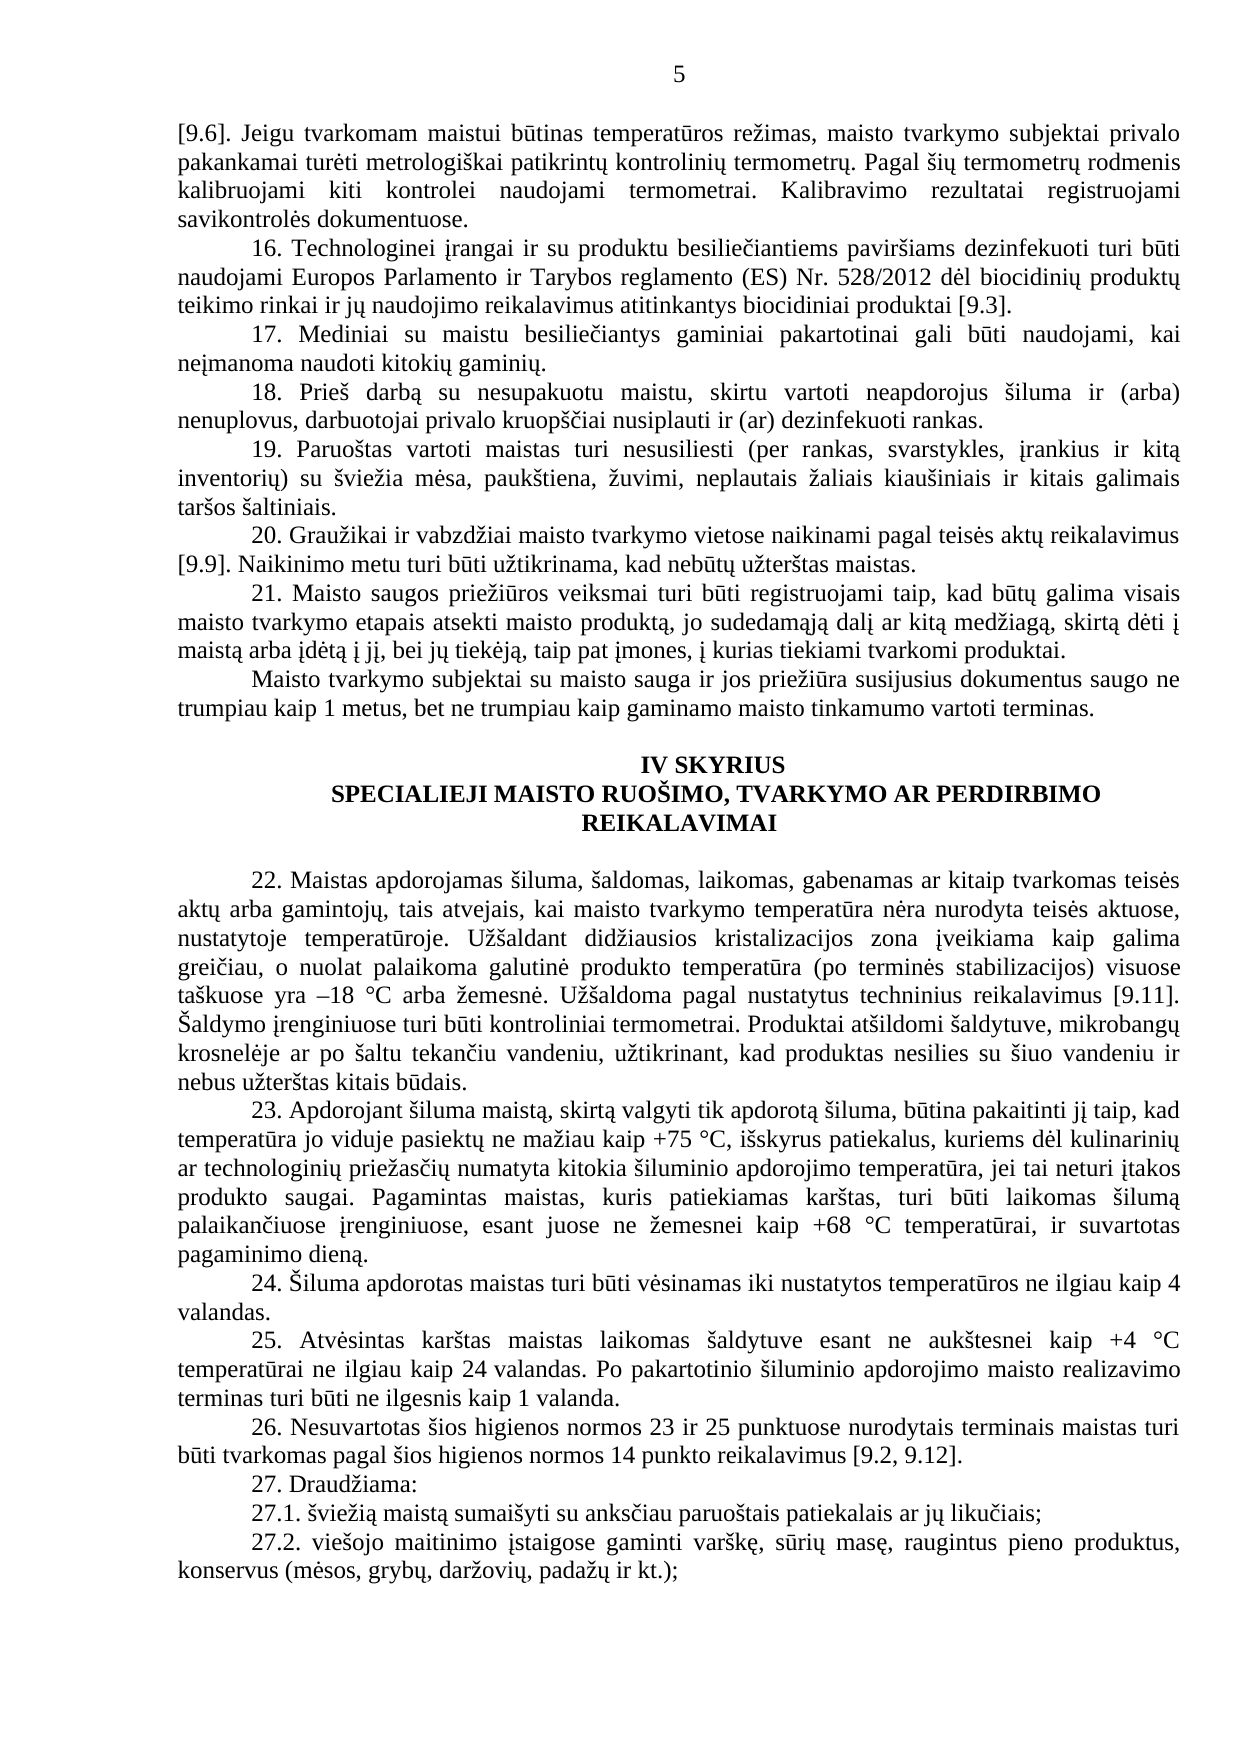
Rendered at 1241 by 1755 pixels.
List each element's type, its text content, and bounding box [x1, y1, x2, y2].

text 27.2. viešojo maitinimo įstaigose gaminti varškę, sūrių masę, raugintus pieno produktus, konservus (mėsos, grybų, daržovių, padažų ir kt.); [177, 1527, 1181, 1584]
text 21. Maisto saugos priežiūros veiksmai turi būti registruojami taip, kad būtų galima visais maisto tvarkymo etapais atsekti maisto produktą, jo sudedamąją dalį ar kitą medžiagą, skirtą dėti į maistą arba įdėtą į jį, bei jų tiekėją, taip pat įmones, į kurias tiekiami tvarkomi produktai. [177, 578, 1181, 664]
text 22. Maistas apdorojamas šiluma, šaldomas, laikomas, gabenamas ar kitaip tvarkomas teisės aktų arba gamintojų, tais atvejais, kai maisto tvarkymo temperatūra nėra nurodyta teisės aktuose, nustatytoje temperatūroje. Užšaldant didžiausios kristalizacijos zona įveikiama kaip galima greičiau, o nuolat palaikoma galutinė produkto temperatūra (po terminės stabilizacijos) visuose taškuose yra –18 °C arba žemesnė. Užšaldoma pagal nustatytus techninius reikalavimus [9.11]. Šaldymo įrenginiuose turi būti kontroliniai termometrai. Produktai atšildomi šaldytuve, mikrobangų krosnelėje ar po šaltu tekančiu vandeniu, užtikrinant, kad produktas nesilies su šiuo vandeniu ir nebus užterštas kitais būdais. [177, 866, 1181, 1096]
text 19. Paruoštas vartoti maistas turi nesusiliesti (per rankas, svarstykles, įrankius ir kitą inventorių) su šviežia mėsa, paukštiena, žuvimi, neplautais žaliais kiaušiniais ir kitais galimais taršos šaltiniais. [177, 434, 1181, 521]
text 27. Draudžiama: [177, 1469, 1181, 1498]
text 18. Prieš darbą su nesupakuotu maistu, skirtu vartoti neapdorojus šiluma ir (arba) nenuplovus, darbuotojai privalo kruopščiai nusiplauti ir (ar) dezinfekuoti rankas. [177, 377, 1181, 434]
text 17. Mediniai su maistu besiliečiantys gaminiai pakartotinai gali būti naudojami, kai neįmanoma naudoti kitokių gaminių. [177, 319, 1181, 377]
text 26. Nesuvartotas šios higienos normos 23 ir 25 punktuose nurodytais terminais maistas turi būti tvarkomas pagal šios higienos normos 14 punkto reikalavimus [9.2, 9.12]. [177, 1412, 1181, 1469]
text [9.6]. Jeigu tvarkomam maistui būtinas temperatūros režimas, maisto tvarkymo subjektai privalo pakankamai turėti metrologiškai patikrintų kontrolinių termometrų. Pagal šių termometrų rodmenis kalibruojami kiti kontrolei naudojami termometrai. Kalibravimo rezultatai registruojami savikontrolės dokumentuose. [177, 118, 1181, 233]
text SPECIALIEJI MAISTO RUOŠIMO, TVARKYMO AR PERDIRBIMO REIKALAVIMAI [177, 779, 1181, 837]
text 20. Graužikai ir vabzdžiai maisto tvarkymo vietose naikinami pagal teisės aktų reikalavimus [9.9]. Naikinimo metu turi būti užtikrinama, kad nebūtų užterštas maistas. [177, 521, 1181, 578]
text 16. Technologinei įrangai ir su produktu besiliečiantiems paviršiams dezinfekuoti turi būti naudojami Europos Parlamento ir Tarybos reglamento (ES) Nr. 528/2012 dėl biocidinių produktų teikimo rinkai ir jų naudojimo reikalavimus atitinkantys biocidiniai produktai [9.3]. [177, 233, 1181, 319]
text 23. Apdorojant šiluma maistą, skirtą valgyti tik apdorotą šiluma, būtina pakaitinti jį taip, kad temperatūra jo viduje pasiektų ne mažiau kaip +75 °C, išskyrus patiekalus, kuriems dėl kulinarinių ar technologinių priežasčių numatyta kitokia šiluminio apdorojimo temperatūra, jei tai neturi įtakos produkto saugai. Pagamintas maistas, kuris patiekiamas karštas, turi būti laikomas šilumą palaikančiuose įrenginiuose, esant juose ne žemesnei kaip +68 °C temperatūrai, ir suvartotas pagaminimo dieną. [177, 1096, 1181, 1268]
text IV SKYRIUS [177, 751, 1181, 779]
text 27.1. šviežią maistą sumaišyti su anksčiau paruoštais patiekalais ar jų likučiais; [177, 1498, 1181, 1527]
text Maisto tvarkymo subjektai su maisto sauga ir jos priežiūra susijusius dokumentus saugo ne trumpiau kaip 1 metus, bet ne trumpiau kaip gaminamo maisto tinkamumo vartoti terminas. [177, 664, 1181, 722]
text 24. Šiluma apdorotas maistas turi būti vėsinamas iki nustatytos temperatūros ne ilgiau kaip 4 valandas. [177, 1268, 1181, 1326]
text 25. Atvėsintas karštas maistas laikomas šaldytuve esant ne aukštesnei kaip +4 °C temperatūrai ne ilgiau kaip 24 valandas. Po pakartotinio šiluminio apdorojimo maisto realizavimo terminas turi būti ne ilgesnis kaip 1 valanda. [177, 1326, 1181, 1412]
